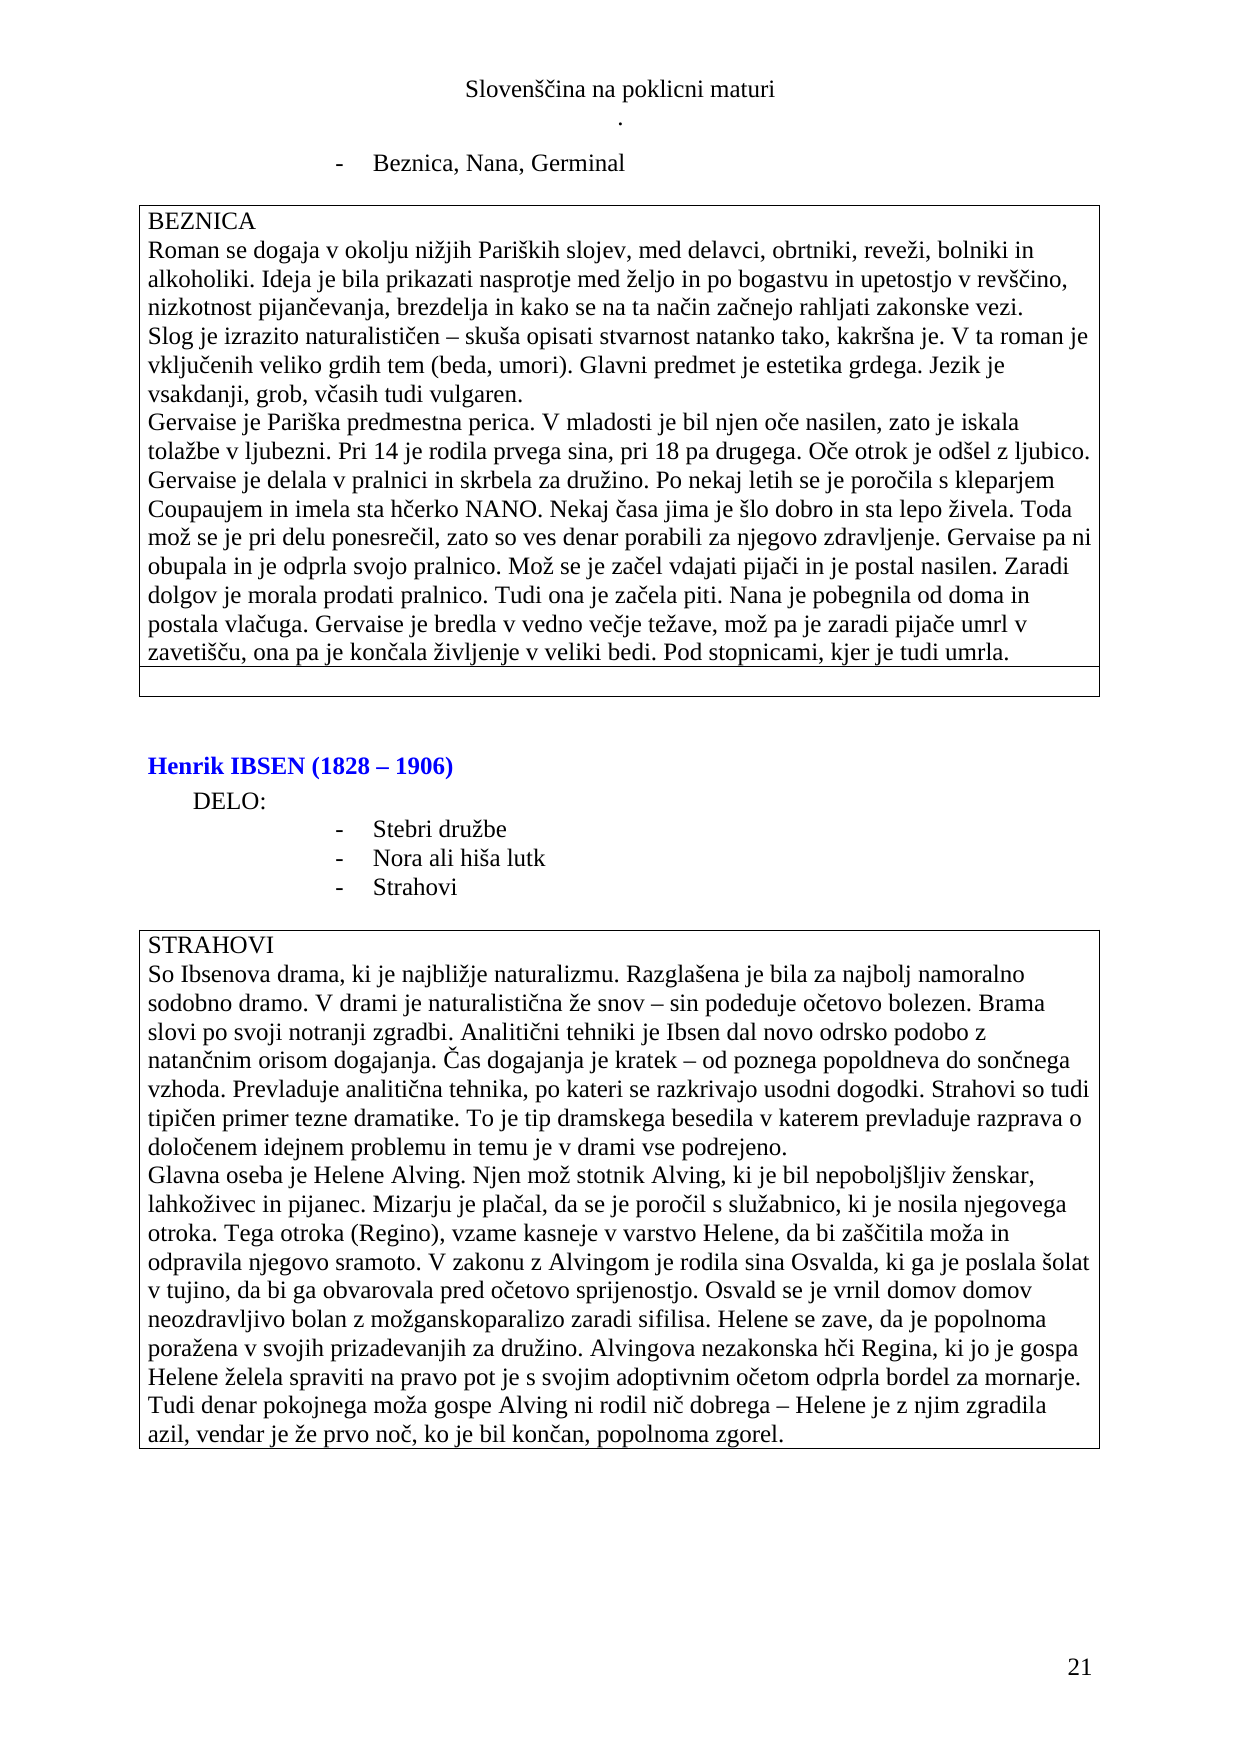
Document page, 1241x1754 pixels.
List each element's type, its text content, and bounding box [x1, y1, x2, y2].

list Nora ali hiša lutk [335, 843, 1093, 872]
list Strahovi [335, 872, 1093, 901]
text DELO: [193, 786, 1093, 814]
table_header STRAHOVI So Ibsenova drama, ki je najbližje naturalizmu. Razglašena je bila za najbolj namoralno sodobno dramo. V drami je naturalistična že snov – sin podeduje očetovo bolezen. Brama slovi po svoji notranji zgradbi. Analitični tehniki je Ibsen dal novo odrsko podobo z natančnim orisom dogajanja. Čas dogajanja je kratek – od poznega popoldneva do sončnega vzhoda. Prevladuje analitična tehnika, po kateri se razkrivajo usodni dogodki. Strahovi so tudi tipičen primer tezne dramatike. To je tip dramskega besedila v katerem prevladuje razprava o določenem idejnem problemu in temu je v drami vse podrejeno. Glavna oseba je Helene Alving. Njen mož stotnik Alving, ki je bil nepoboljšljiv ženskar, lahkoživec in pijanec. Mizarju je plačal, da se je poročil s služabnico, ki je nosila njegovega otroka. Tega otroka (Regino), vzame kasneje v varstvo Helene, da bi zaščitila moža in odpravila njegovo sramoto. V zakonu z Alvingom je rodila sina Osvalda, ki ga je poslala šolat v tujino, da bi ga obvarovala pred očetovo sprijenostjo. Osvald se je vrnil domov domov neozdravljivo bolan z možganskoparalizo zaradi sifilisa. Helene se zave, da je popolnoma poražena v svojih prizadevanjih za družino. Alvingova nezakonska hči Regina, ki jo je gospa Helene želela spraviti na pravo pot je s svojim adoptivnim očetom odprla bordel za mornarje. Tudi denar pokojnega moža gospe Alving ni rodil nič dobrega – Helene je z njim zgradila azil, vendar je že prvo noč, ko je bil končan, popolnoma zgorel. [140, 931, 1099, 1448]
subtitle Henrik IBSEN (1828 – 1906) [148, 751, 1093, 779]
list Stebri družbe [335, 814, 1093, 843]
list Beznica, Nana, Germinal [335, 148, 1093, 176]
table_header BEZNICA Roman se dogaja v okolju nižjih Pariških slojev, med delavci, obrtniki, reveži, bolniki in alkoholiki. Ideja je bila prikazati nasprotje med željo in po bogastvu in upetostjo v revščino, nizkotnost pijančevanja, brezdelja in kako se na ta način začnejo rahljati zakonske vezi. Slog je izrazito naturalističen – skuša opisati stvarnost natanko tako, kakršna je. V ta roman je vključenih veliko grdih tem (beda, umori). Glavni predmet je estetika grdega. Jezik je vsakdanji, grob, včasih tudi vulgaren. Gervaise je Pariška predmestna perica. V mladosti je bil njen oče nasilen, zato je iskala tolažbe v ljubezni. Pri 14 je rodila prvega sina, pri 18 pa drugega. Oče otrok je odšel z ljubico. Gervaise je delala v pralnici in skrbela za družino. Po nekaj letih se je poročila s kleparjem Coupaujem in imela sta hčerko NANO. Nekaj časa jima je šlo dobro in sta lepo živela. Toda mož se je pri delu ponesrečil, zato so ves denar porabili za njegovo zdravljenje. Gervaise pa ni obupala in je odprla svojo pralnico. Mož se je začel vdajati pijači in je postal nasilen. Zaradi dolgov je morala prodati pralnico. Tudi ona je začela piti. Nana je pobegnila od doma in postala vlačuga. Gervaise je bredla v vedno večje težave, mož pa je zaradi pijače umrl v zavetišču, ona pa je končala življenje v veliki bedi. Pod stopnicami, kjer je tudi umrla. [140, 206, 1099, 666]
table_cell [140, 667, 1099, 696]
